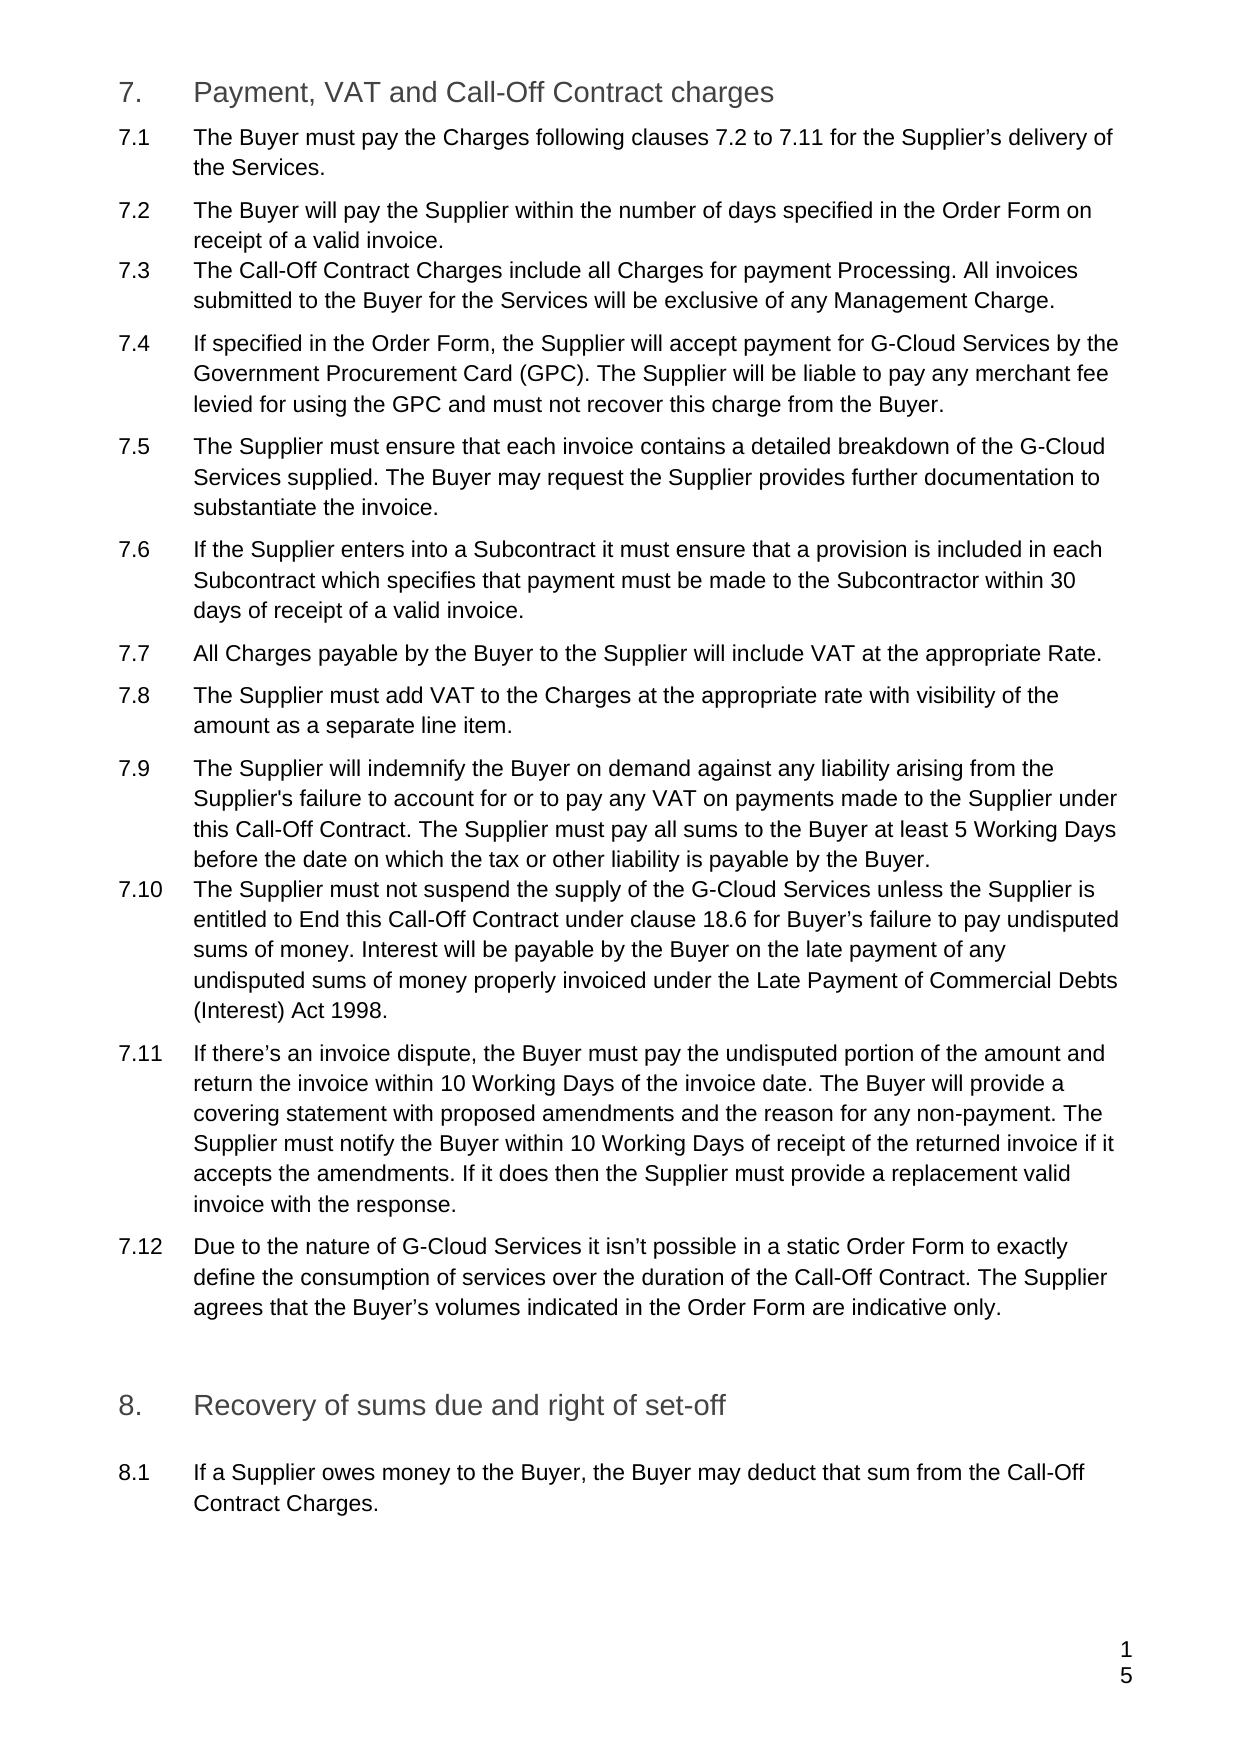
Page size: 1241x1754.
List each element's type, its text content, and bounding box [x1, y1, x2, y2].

text 7.1 The Buyer must pay the Charges following clauses 7.2 to 7.11 for the Supplier’s delivery of the Services. [118, 124, 1122, 181]
text 7.5 The Supplier must ensure that each invoice contains a detailed breakdown of the G-Cloud Services supplied. The Buyer may request the Supplier provides further documentation to substantiate the invoice. [118, 433, 1122, 520]
text 7.6 If the Supplier enters into a Subcontract it must ensure that a provision is included in each Subcontract which specifies that payment must be made to the Subcontractor within 30 days of receipt of a valid invoice. [118, 536, 1122, 623]
text 7.12 Due to the nature of G-Cloud Services it isn’t possible in a static Order Form to exactly define the consumption of services over the duration of the Call-Off Contract. The Supplier agrees that the Buyer’s volumes indicated in the Order Form are indicative only. [118, 1233, 1122, 1320]
text 7.2 The Buyer will pay the Supplier within the number of days specified in the Order Form on receipt of a valid invoice. [118, 197, 1122, 253]
text 8.1 If a Supplier owes money to the Buyer, the Buyer may deduct that sum from the Call-Off Contract Charges. [118, 1459, 1122, 1516]
text 7.4 If specified in the Order Form, the Supplier will accept payment for G-Cloud Services by the Government Procurement Card (GPC). The Supplier will be liable to pay any merchant fee levied for using the GPC and must not recover this charge from the Buyer. [118, 330, 1122, 417]
text 7.11 If there’s an invoice dispute, the Buyer must pay the undisputed portion of the amount and return the invoice within 10 Working Days of the invoice date. The Buyer will provide a covering statement with proposed amendments and the reason for any non-payment. The Supplier must notify the Buyer within 10 Working Days of receipt of the returned invoice if it accepts the amendments. If it does then the Supplier must provide a replacement valid invoice with the response. [118, 1039, 1122, 1217]
text 7.7 All Charges payable by the Buyer to the Supplier will include VAT at the appropriate Rate. [118, 639, 1122, 666]
text 7.8 The Supplier must add VAT to the Charges at the appropriate rate with visibility of the amount as a separate line item. [118, 682, 1122, 739]
text 7.9 The Supplier will indemnify the Buyer on demand against any liability arising from the Supplier's failure to account for or to pay any VAT on payments made to the Supplier under this Call-Off Contract. The Supplier must pay all sums to the Buyer at least 5 Working Days before the date on which the tax or other liability is payable by the Buyer. [118, 755, 1122, 872]
subtitle 7. Payment, VAT and Call-Off Contract charges [118, 75, 1122, 108]
text 7.3 The Call-Off Contract Charges include all Charges for payment Processing. All invoices submitted to the Buyer for the Services will be exclusive of any Management Charge. [118, 257, 1122, 314]
subtitle 8. Recovery of sums due and right of set-off [118, 1387, 1122, 1421]
text 7.10 The Supplier must not suspend the supply of the G-Cloud Services unless the Supplier is entitled to End this Call-Off Contract under clause 18.6 for Buyer’s failure to pay undisputed sums of money. Interest will be payable by the Buyer on the late payment of any undisputed sums of money properly invoiced under the Late Payment of Commercial Debts (Interest) Act 1998. [118, 876, 1122, 1023]
